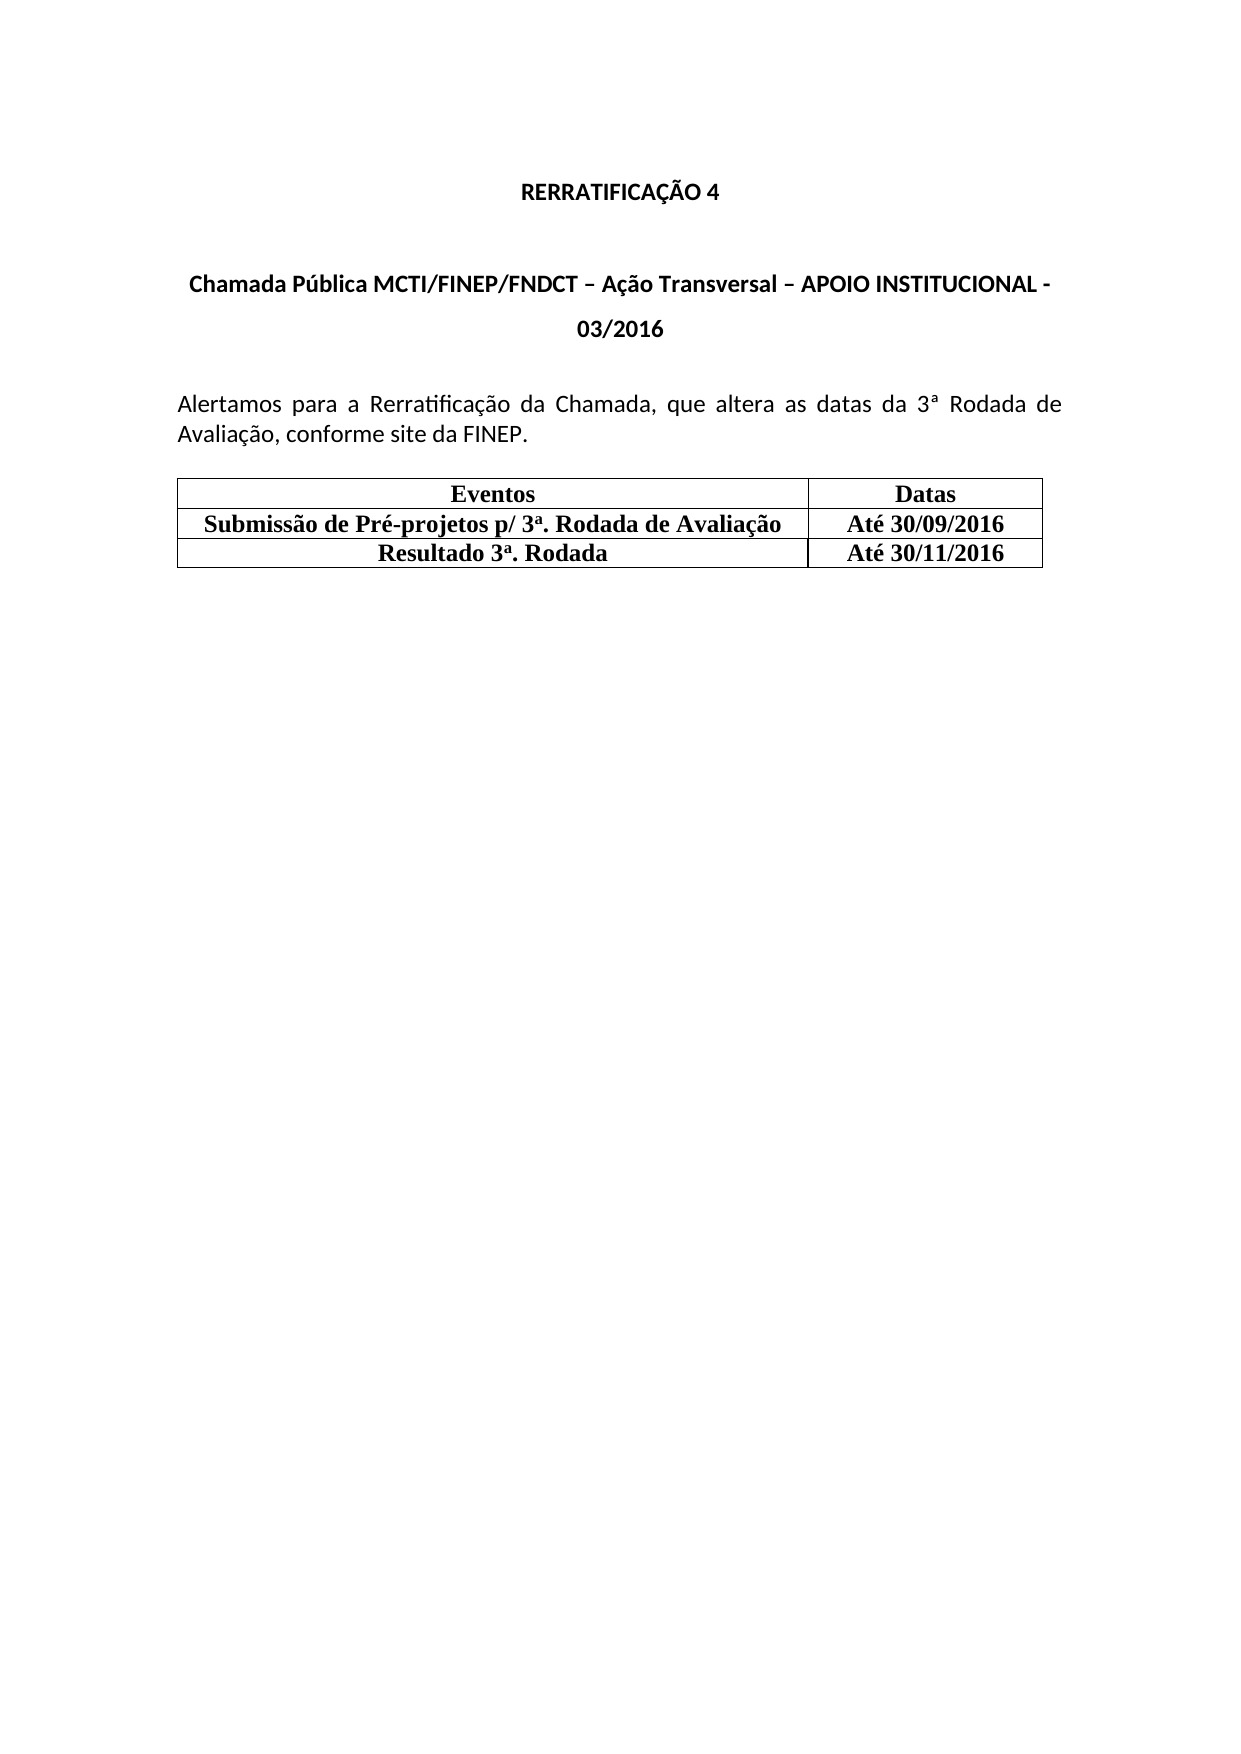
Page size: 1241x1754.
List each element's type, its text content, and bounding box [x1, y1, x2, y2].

table_cell Até 30/11/2016 [809, 539, 1042, 567]
table_cell Resultado 3a. Rodada [178, 539, 807, 567]
text Alertamos para a Rerratificação da Chamada, que altera as datas da 3ª Rodada de Avaliação, conforme site da FINEP. [177, 388, 1063, 449]
text Chamada Pública MCTI/FINEP/FNDCT – Ação Transversal – APOIO INSTITUCIONAL - 03/2016 [177, 222, 1063, 344]
table_header Datas [809, 479, 1042, 508]
table_cell Submissão de Pré-projetos p/ 3a. Rodada de Avaliação [178, 509, 808, 537]
text RERRATIFICAÇÃO 4 [177, 176, 1063, 207]
table_cell Até 30/09/2016 [809, 509, 1042, 537]
table_header Eventos [178, 479, 808, 508]
